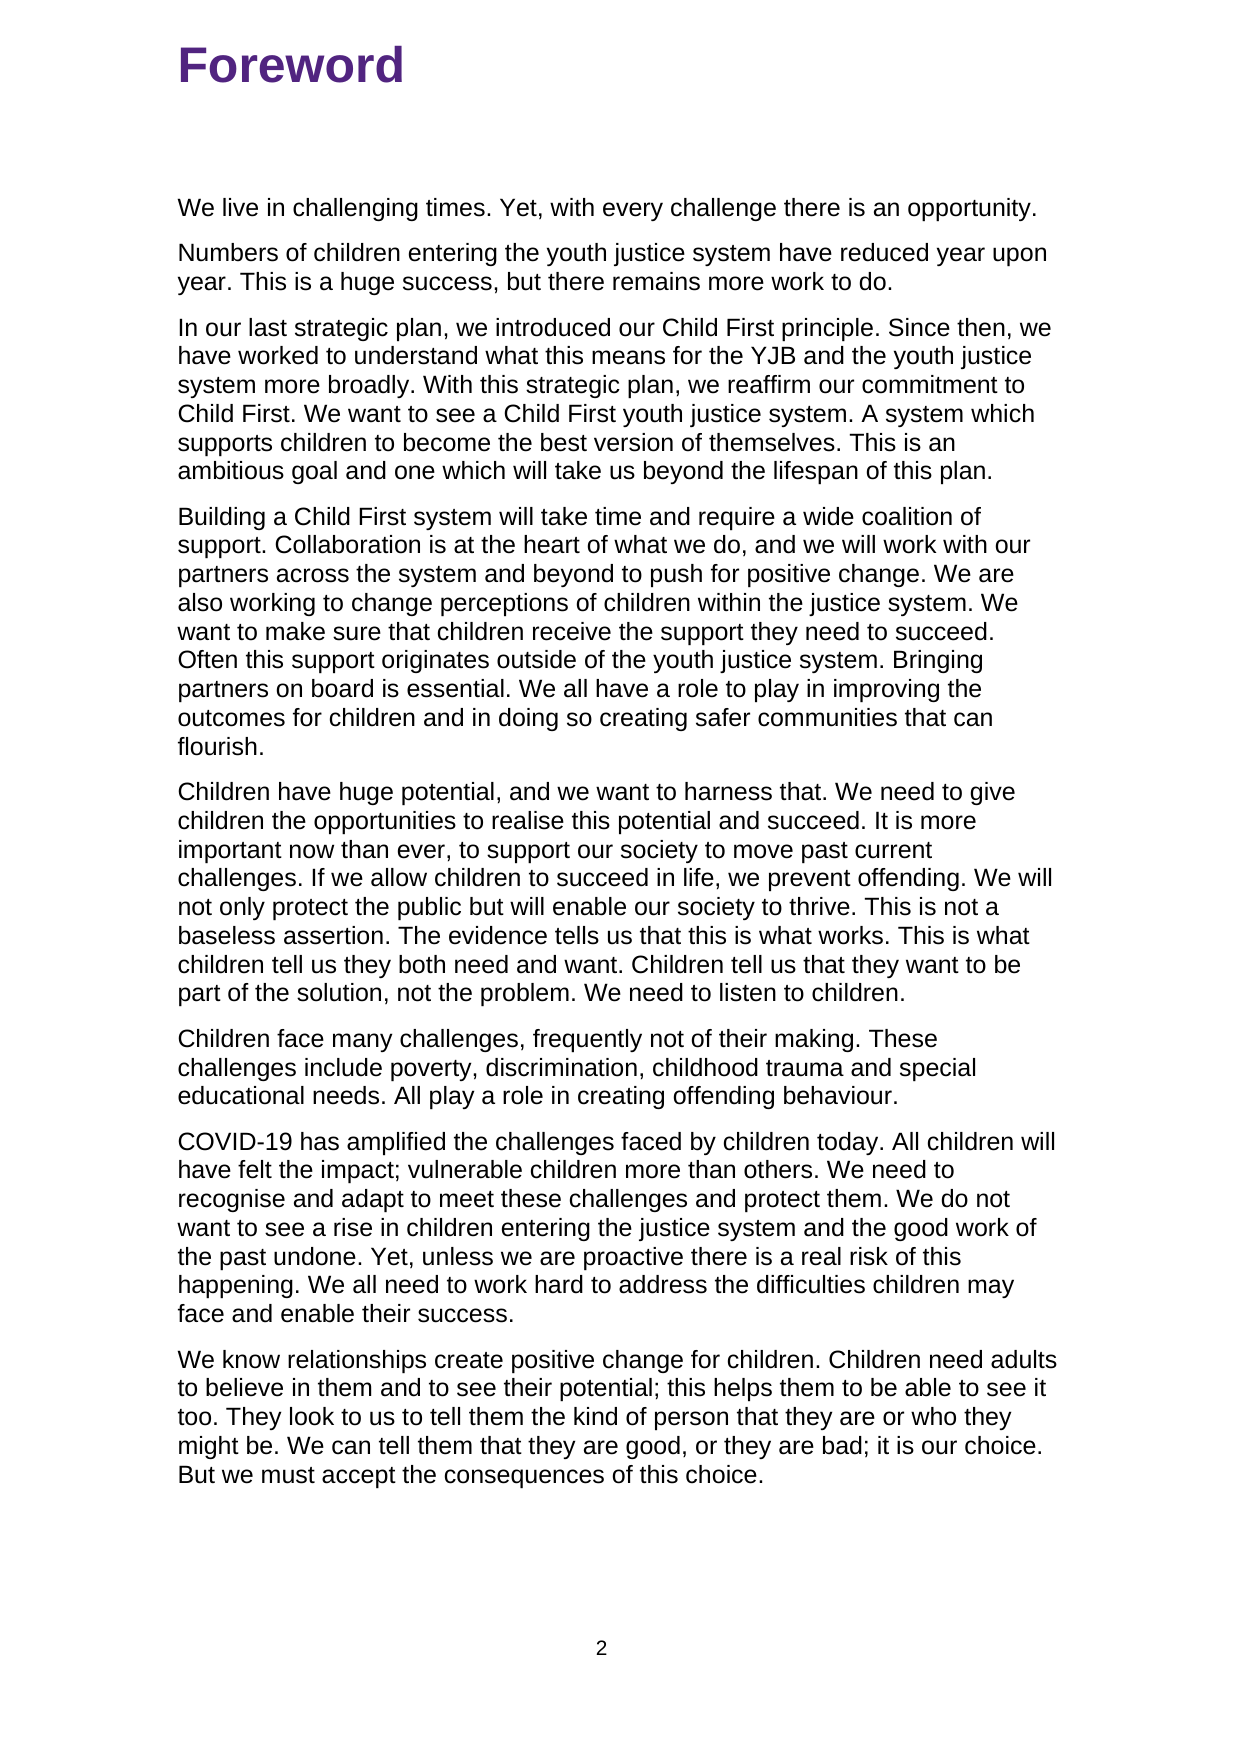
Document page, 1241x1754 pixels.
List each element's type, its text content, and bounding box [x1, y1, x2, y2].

subtitle Foreword [177, 35, 1063, 93]
text We live in challenging times. Yet, with every challenge there is an opportunity. [177, 193, 1063, 222]
text In our last strategic plan, we introduced our Child First principle. Since then, we have worked to understand what this means for the YJB and the youth justice system more broadly. With this strategic plan, we reaffirm our commitment to Child First. We want to see a Child First youth justice system. A system which supports children to become the best version of themselves. This is an ambitious goal and one which will take us beyond the lifespan of this plan. [177, 312, 1063, 485]
text Children have huge potential, and we want to harness that. We need to give children the opportunities to realise this potential and succeed. It is more important now than ever, to support our society to move past current challenges. If we allow children to succeed in life, we prevent offending. We will not only protect the public but will enable our society to thrive. This is not a baseless assertion. The evidence tells us that this is what works. This is what children tell us they both need and want. Children tell us that they want to be part of the solution, not the problem. We need to listen to children. [177, 777, 1063, 1007]
text We know relationships create positive change for children. Children need adults to believe in them and to see their potential; this helps them to be able to see it too. They look to us to tell them the kind of person that they are or who they might be. We can tell them that they are good, or they are bad; it is our choice. But we must accept the consequences of this choice. [177, 1344, 1063, 1488]
text Children face many challenges, frequently not of their making. These challenges include poverty, discrimination, childhood trauma and special educational needs. All play a role in creating offending behaviour. [177, 1024, 1063, 1110]
text Numbers of children entering the youth justice system have reduced year upon year. This is a huge success, but there remains more work to do. [177, 238, 1063, 296]
text COVID-19 has amplified the challenges faced by children today. All children will have felt the impact; vulnerable children more than others. We need to recognise and adapt to meet these challenges and protect them. We do not want to see a rise in children entering the justice system and the good work of the past undone. Yet, unless we are proactive there is a real risk of this happening. We all need to work hard to address the difficulties children may face and enable their success. [177, 1127, 1063, 1328]
text Building a Child First system will take time and require a wide coalition of support. Collaboration is at the heart of what we do, and we will work with our partners across the system and beyond to push for positive change. We are also working to change perceptions of children within the justice system. We want to make sure that children receive the support they need to succeed. Often this support originates outside of the youth justice system. Bringing partners on board is essential. We all have a role to play in improving the outcomes for children and in doing so creating safer communities that can flourish. [177, 502, 1063, 760]
